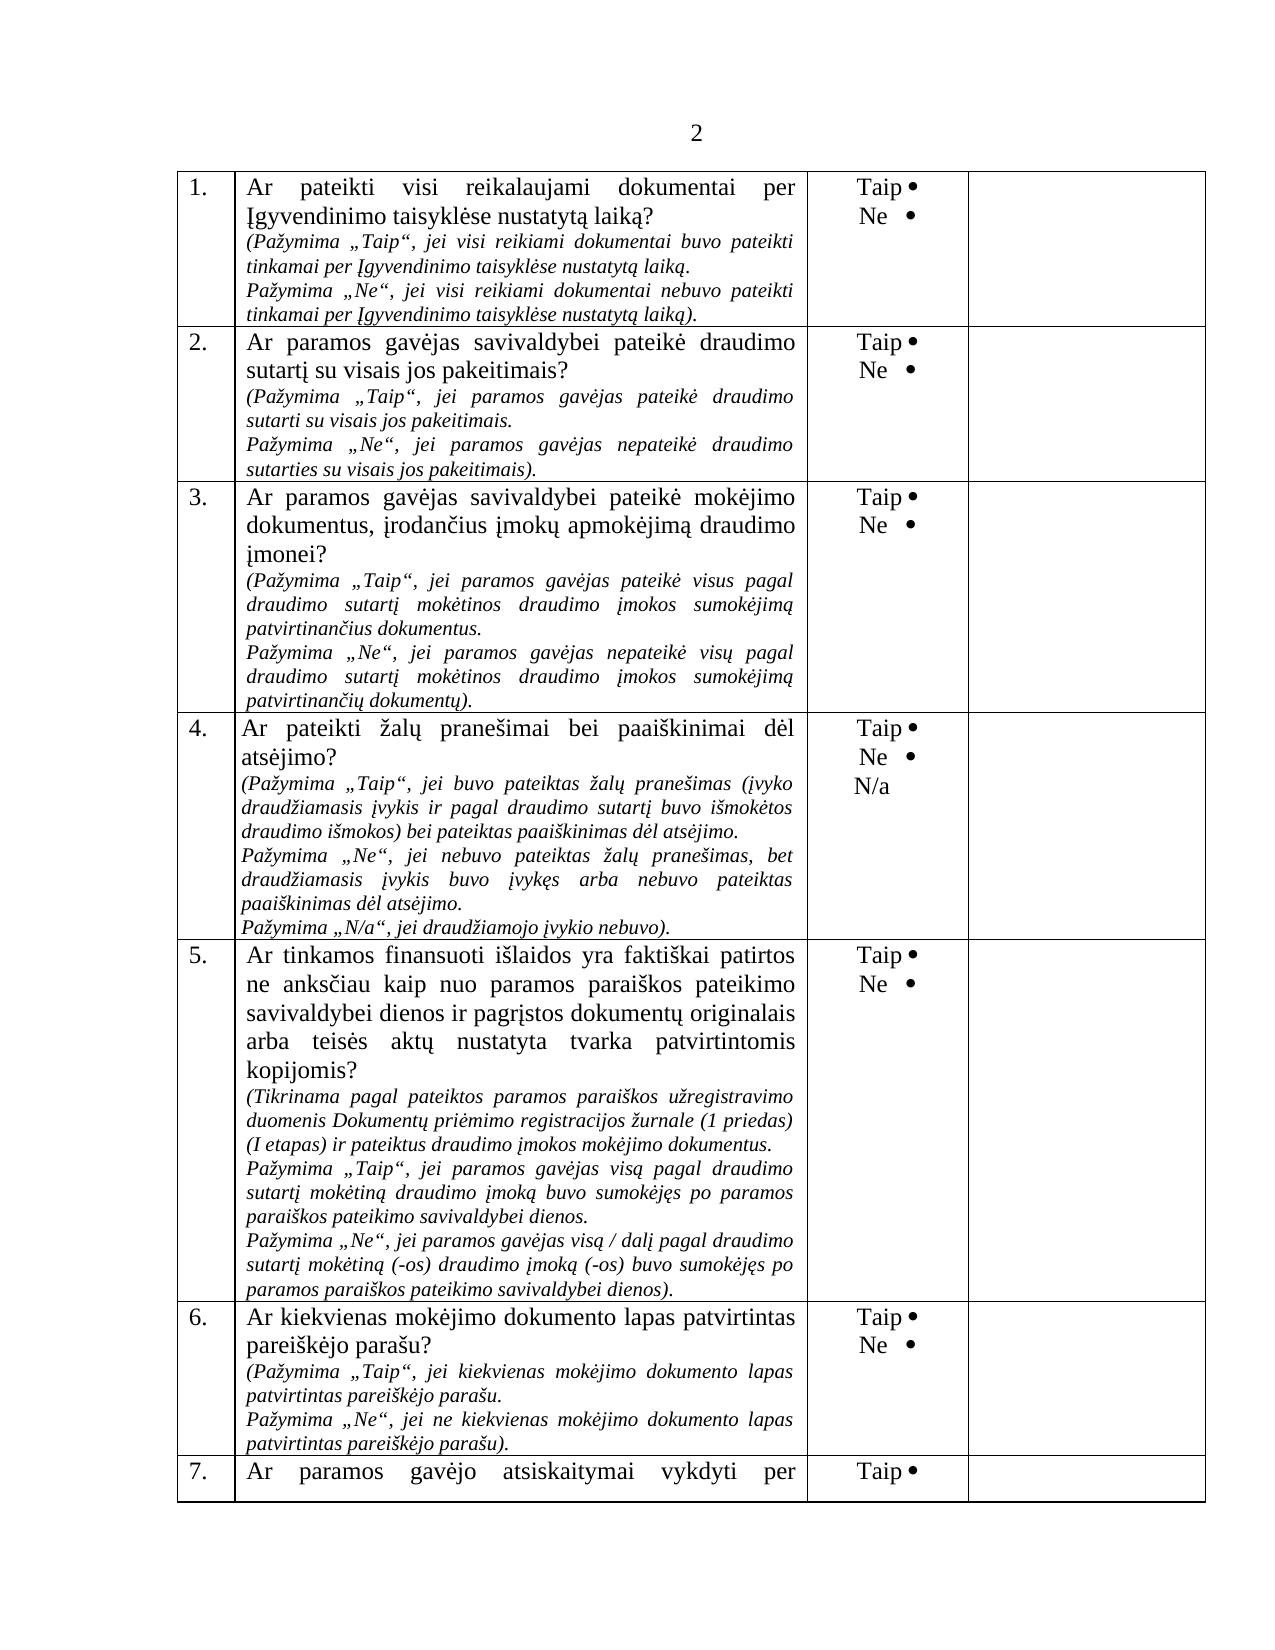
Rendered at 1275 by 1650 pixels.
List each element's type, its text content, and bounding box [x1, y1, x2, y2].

table_cell [969, 940, 1205, 1301]
table_cell Taip  Ne  [808, 327, 968, 481]
table_cell [969, 1302, 1205, 1455]
table_cell Taip  Ne  [808, 172, 968, 326]
table_cell 6. [178, 1302, 234, 1455]
table_cell Ar pateikti visi reikalaujami dokumentai per Įgyvendinimo taisyklėse nustatytą laiką? (Pažymima „Taip“, jei visi reikiami dokumentai buvo pateikti tinkamai per Įgyvendinimo taisyklėse nustatytą laiką. Pažymima „Ne“, jei visi reikiami dokumentai nebuvo pateikti tinkamai per Įgyvendinimo taisyklėse nustatytą laiką). [236, 172, 807, 326]
table_cell 4. [178, 713, 234, 939]
table_cell Ar kiekvienas mokėjimo dokumento lapas patvirtintas pareiškėjo parašu? (Pažymima „Taip“, jei kiekvienas mokėjimo dokumento lapas patvirtintas pareiškėjo parašu. Pažymima „Ne“, jei ne kiekvienas mokėjimo dokumento lapas patvirtintas pareiškėjo parašu). [236, 1302, 807, 1455]
table_cell [969, 713, 1205, 939]
table_cell Taip  Ne  [808, 940, 968, 1301]
table_cell 3. [178, 482, 234, 712]
table_cell Taip  Ne  [808, 482, 968, 712]
table_cell 1. [178, 172, 234, 326]
table_cell [969, 482, 1205, 712]
table_cell 5. [178, 940, 234, 1301]
table_cell 2. [178, 327, 234, 481]
table_cell Ar paramos gavėjas savivaldybei pateikė draudimo sutartį su visais jos pakeitimais? (Pažymima „Taip“, jei paramos gavėjas pateikė draudimo sutarti su visais jos pakeitimais. Pažymima „Ne“, jei paramos gavėjas nepateikė draudimo sutarties su visais jos pakeitimais). [236, 327, 807, 481]
table_cell Ar tinkamos finansuoti išlaidos yra faktiškai patirtos ne anksčiau kaip nuo paramos paraiškos pateikimo savivaldybei dienos ir pagrįstos dokumentų originalais arba teisės aktų nustatyta tvarka patvirtintomis kopijomis? (Tikrinama pagal pateiktos paramos paraiškos užregistravimo duomenis Dokumentų priėmimo registracijos žurnale (1 priedas) (I etapas) ir pateiktus draudimo įmokos mokėjimo dokumentus. Pažymima „Taip“, jei paramos gavėjas visą pagal draudimo sutartį mokėtiną draudimo įmoką buvo sumokėjęs po paramos paraiškos pateikimo savivaldybei dienos. Pažymima „Ne“, jei paramos gavėjas visą / dalį pagal draudimo sutartį mokėtiną (-os) draudimo įmoką (-os) buvo sumokėjęs po paramos paraiškos pateikimo savivaldybei dienos). [236, 940, 807, 1301]
table_cell Ar paramos gavėjo atsiskaitymai vykdyti per [236, 1456, 807, 1501]
table_cell Taip  Ne  N/a  [808, 713, 968, 939]
table_cell Taip  [808, 1456, 968, 1501]
table_cell Ar pateikti žalų pranešimai bei paaiškinimai dėl atsėjimo? (Pažymima „Taip“, jei buvo pateiktas žalų pranešimas (įvyko draudžiamasis įvykis ir pagal draudimo sutartį buvo išmokėtos draudimo išmokos) bei pateiktas paaiškinimas dėl atsėjimo. Pažymima „Ne“, jei nebuvo pateiktas žalų pranešimas, bet draudžiamasis įvykis buvo įvykęs arba nebuvo pateiktas paaiškinimas dėl atsėjimo. Pažymima „N/a“, jei draudžiamojo įvykio nebuvo). [236, 713, 807, 939]
table_cell 7. [178, 1456, 234, 1501]
table_cell [969, 327, 1205, 481]
table_cell [969, 172, 1205, 326]
table_cell Taip  Ne  [808, 1302, 968, 1455]
table_cell [969, 1456, 1205, 1501]
table_cell Ar paramos gavėjas savivaldybei pateikė mokėjimo dokumentus, įrodančius įmokų apmokėjimą draudimo įmonei? (Pažymima „Taip“, jei paramos gavėjas pateikė visus pagal draudimo sutartį mokėtinos draudimo įmokos sumokėjimą patvirtinančius dokumentus. Pažymima „Ne“, jei paramos gavėjas nepateikė visų pagal draudimo sutartį mokėtinos draudimo įmokos sumokėjimą patvirtinančių dokumentų). [236, 482, 807, 712]
